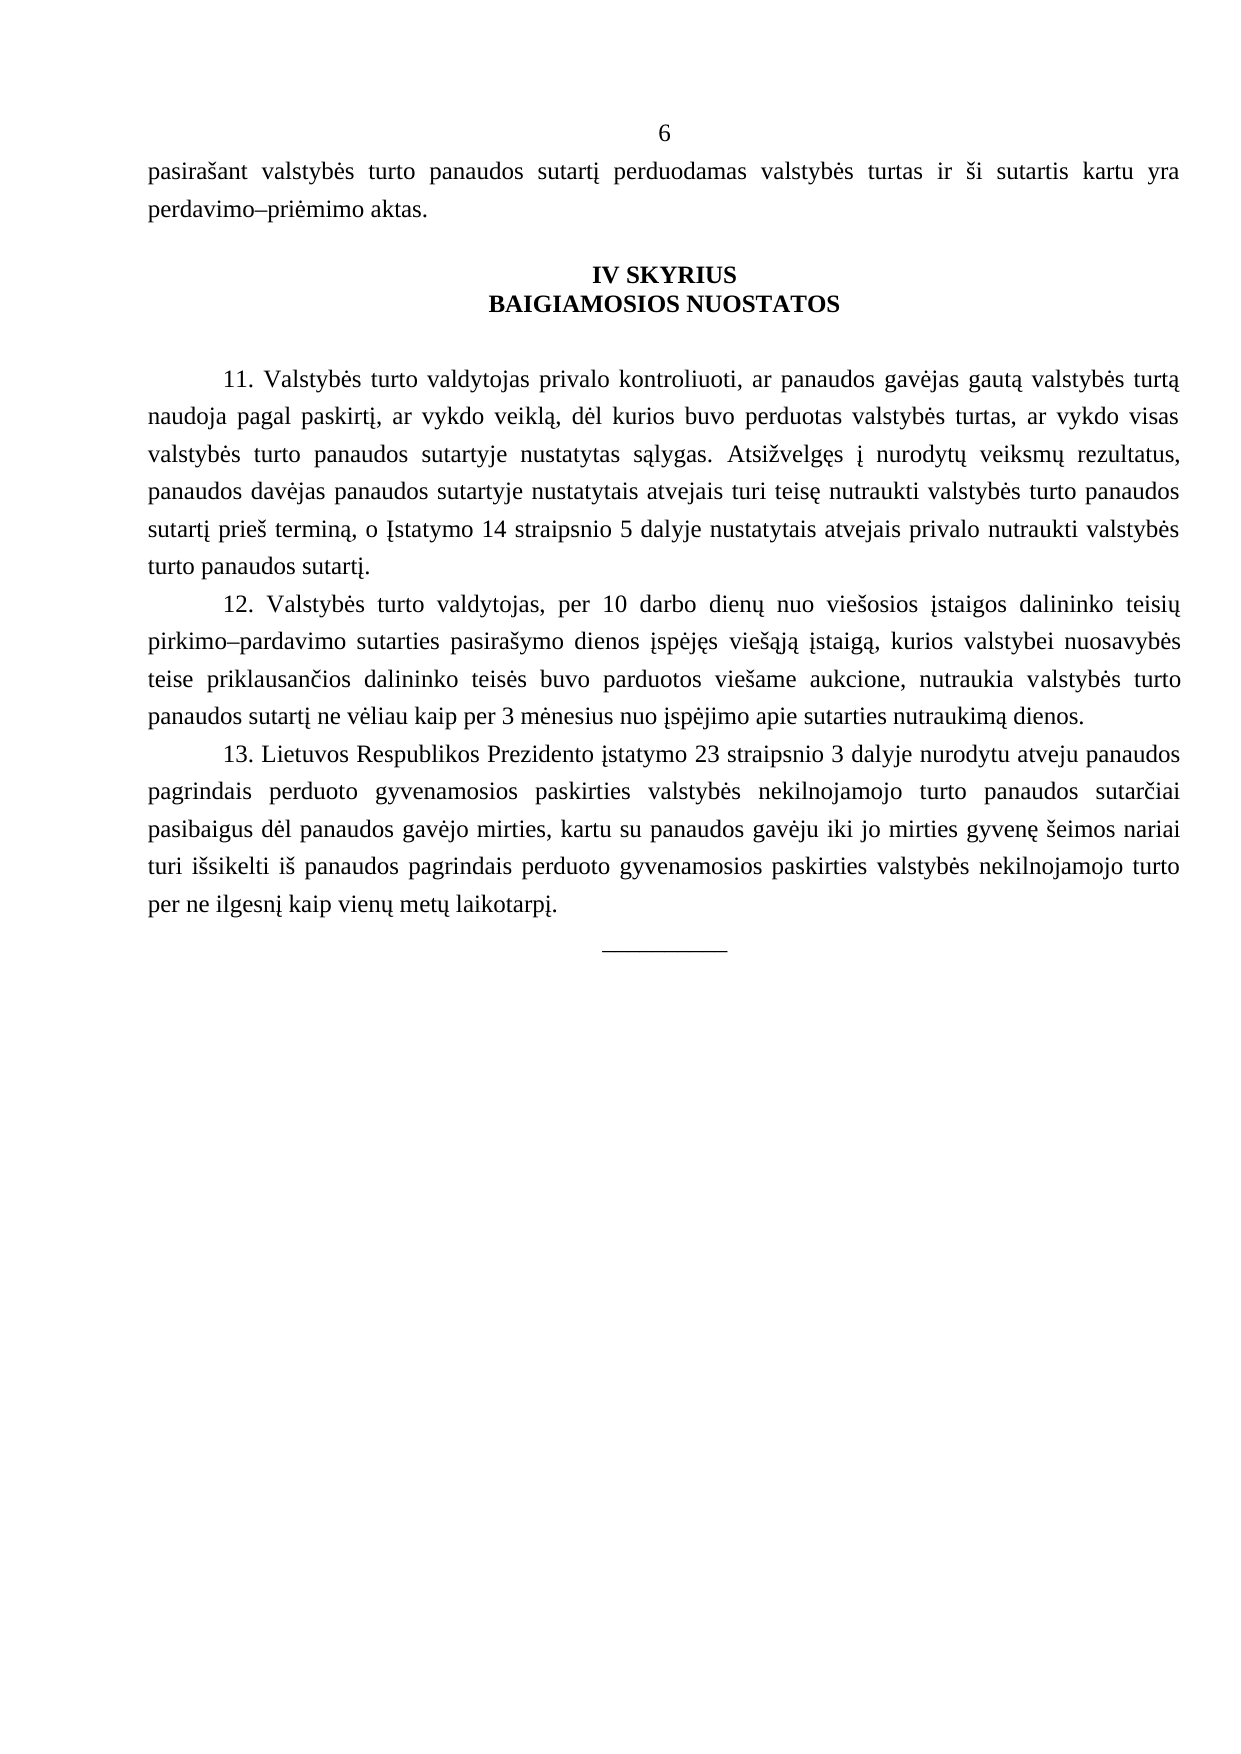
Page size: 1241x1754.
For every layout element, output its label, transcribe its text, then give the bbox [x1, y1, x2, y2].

text 13. Lietuvos Respublikos Prezidento įstatymo 23 straipsnio 3 dalyje nurodytu atveju panaudos pagrindais perduoto gyvenamosios paskirties valstybės nekilnojamojo turto panaudos sutarčiai pasibaigus dėl panaudos gavėjo mirties, kartu su panaudos gavėju iki jo mirties gyvenę šeimos nariai turi išsikelti iš panaudos pagrindais perduoto gyvenamosios paskirties valstybės nekilnojamojo turto per ne ilgesnį kaip vienų metų laikotarpį. [148, 730, 1181, 918]
text BAIGIAMOSIOS NUOSTATOS [148, 289, 1181, 318]
text __________ [148, 918, 1181, 955]
text IV SKYRIUS [148, 260, 1181, 289]
text 12. Valstybės turto valdytojas, per 10 darbo dienų nuo viešosios įstaigos dalininko teisių pirkimo–pardavimo sutarties pasirašymo dienos įspėjęs viešąją įstaigą, kurios valstybei nuosavybės teise priklausančios dalininko teisės buvo parduotos viešame aukcione, nutraukia valstybės turto panaudos sutartį ne vėliau kaip per 3 mėnesius nuo įspėjimo apie sutarties nutraukimą dienos. [148, 580, 1181, 730]
text pasirašant valstybės turto panaudos sutartį perduodamas valstybės turtas ir ši sutartis kartu yra perdavimo–priėmimo aktas. [148, 148, 1181, 223]
text 11. Valstybės turto valdytojas privalo kontroliuoti, ar panaudos gavėjas gautą valstybės turtą naudoja pagal paskirtį, ar vykdo veiklą, dėl kurios buvo perduotas valstybės turtas, ar vykdo visas valstybės turto panaudos sutartyje nustatytas sąlygas. Atsižvelgęs į nurodytų veiksmų rezultatus, panaudos davėjas panaudos sutartyje nustatytais atvejais turi teisę nutraukti valstybės turto panaudos sutartį prieš terminą, o Įstatymo 14 straipsnio 5 dalyje nustatytais atvejais privalo nutraukti valstybės turto panaudos sutartį. [148, 355, 1181, 580]
